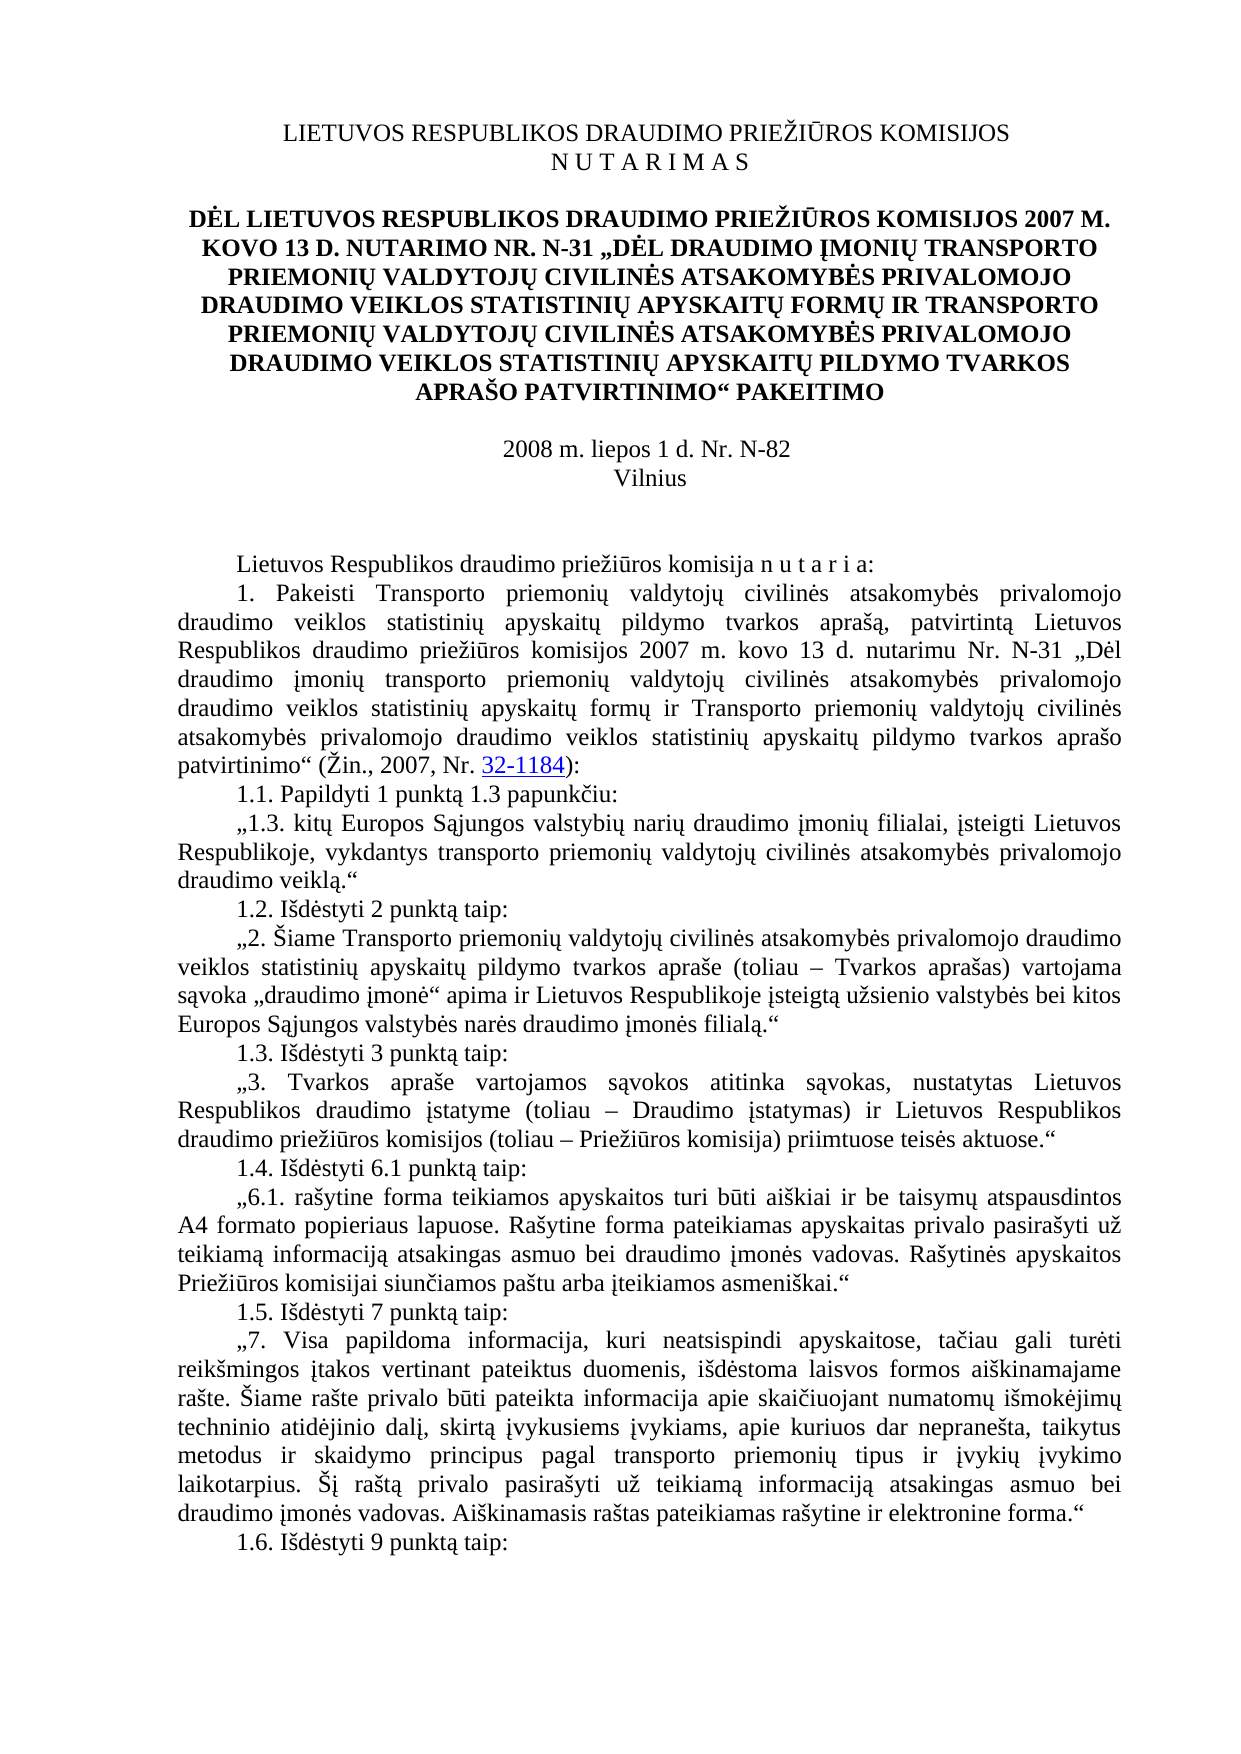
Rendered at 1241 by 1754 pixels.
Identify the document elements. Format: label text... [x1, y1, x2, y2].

text LIETUVOS RESPUBLIKOS DRAUDIMO PRIEŽIŪROS KOMISIJOS [177, 118, 1122, 147]
text Lietuvos Respublikos draudimo priežiūros komisija nutaria: [177, 549, 1122, 578]
text DĖL LIETUVOS RESPUBLIKOS DRAUDIMO PRIEŽIŪROS KOMISIJOS 2007 M. KOVO 13 D. NUTARIMO NR. N-31 „DĖL DRAUDIMO ĮMONIŲ TRANSPORTO PRIEMONIŲ VALDYTOJŲ CIVILINĖS ATSAKOMYBĖS PRIVALOMOJO DRAUDIMO VEIKLOS STATISTINIŲ APYSKAITŲ FORMŲ IR TRANSPORTO PRIEMONIŲ VALDYTOJŲ CIVILINĖS ATSAKOMYBĖS PRIVALOMOJO DRAUDIMO VEIKLOS STATISTINIŲ APYSKAITŲ PILDYMO TVARKOS APRAŠO PATVIRTINIMO“ PAKEITIMO [177, 204, 1122, 406]
text „7. Visa papildoma informacija, kuri neatsispindi apyskaitose, tačiau gali turėti reikšmingos įtakos vertinant pateiktus duomenis, išdėstoma laisvos formos aiškinamajame rašte. Šiame rašte privalo būti pateikta informacija apie skaičiuojant numatomų išmokėjimų techninio atidėjinio dalį, skirtą įvykusiems įvykiams, apie kuriuos dar nepranešta, taikytus metodus ir skaidymo principus pagal transporto priemonių tipus ir įvykių įvykimo laikotarpius. Šį raštą privalo pasirašyti už teikiamą informaciją atsakingas asmuo bei draudimo įmonės vadovas. Aiškinamasis raštas pateikiamas rašytine ir elektronine forma.“ [177, 1326, 1122, 1527]
text 1.2. Išdėstyti 2 punktą taip: [177, 894, 1122, 923]
text 1.6. Išdėstyti 9 punktą taip: [177, 1527, 1122, 1556]
text 2008 m. liepos 1 d. Nr. N-82 [177, 434, 1122, 463]
text 1.3. Išdėstyti 3 punktą taip: [177, 1038, 1122, 1067]
text 1.5. Išdėstyti 7 punktą taip: [177, 1297, 1122, 1326]
text Vilnius [177, 463, 1122, 492]
text NUTARIMAS [177, 147, 1122, 176]
text „2. Šiame Transporto priemonių valdytojų civilinės atsakomybės privalomojo draudimo veiklos statistinių apyskaitų pildymo tvarkos apraše (toliau – Tvarkos aprašas) vartojama sąvoka „draudimo įmonė“ apima ir Lietuvos Respublikoje įsteigtą užsienio valstybės bei kitos Europos Sąjungos valstybės narės draudimo įmonės filialą.“ [177, 923, 1122, 1038]
text „6.1. rašytine forma teikiamos apyskaitos turi būti aiškiai ir be taisymų atspausdintos A4 formato popieriaus lapuose. Rašytine forma pateikiamas apyskaitas privalo pasirašyti už teikiamą informaciją atsakingas asmuo bei draudimo įmonės vadovas. Rašytinės apyskaitos Priežiūros komisijai siunčiamos paštu arba įteikiamos asmeniškai.“ [177, 1182, 1122, 1297]
text „3. Tvarkos apraše vartojamos sąvokos atitinka sąvokas, nustatytas Lietuvos Respublikos draudimo įstatyme (toliau – Draudimo įstatymas) ir Lietuvos Respublikos draudimo priežiūros komisijos (toliau – Priežiūros komisija) priimtuose teisės aktuose.“ [177, 1067, 1122, 1153]
text 1.1. Papildyti 1 punktą 1.3 papunkčiu: [177, 779, 1122, 808]
text 1.4. Išdėstyti 6.1 punktą taip: [177, 1153, 1122, 1182]
text 1. Pakeisti Transporto priemonių valdytojų civilinės atsakomybės privalomojo draudimo veiklos statistinių apyskaitų pildymo tvarkos aprašą, patvirtintą Lietuvos Respublikos draudimo priežiūros komisijos 2007 m. kovo 13 d. nutarimu Nr. N-31 „Dėl draudimo įmonių transporto priemonių valdytojų civilinės atsakomybės privalomojo draudimo veiklos statistinių apyskaitų formų ir Transporto priemonių valdytojų civilinės atsakomybės privalomojo draudimo veiklos statistinių apyskaitų pildymo tvarkos aprašo patvirtinimo“ (Žin., 2007, Nr. 32-1184): [177, 578, 1122, 779]
text „1.3. kitų Europos Sąjungos valstybių narių draudimo įmonių filialai, įsteigti Lietuvos Respublikoje, vykdantys transporto priemonių valdytojų civilinės atsakomybės privalomojo draudimo veiklą.“ [177, 808, 1122, 894]
